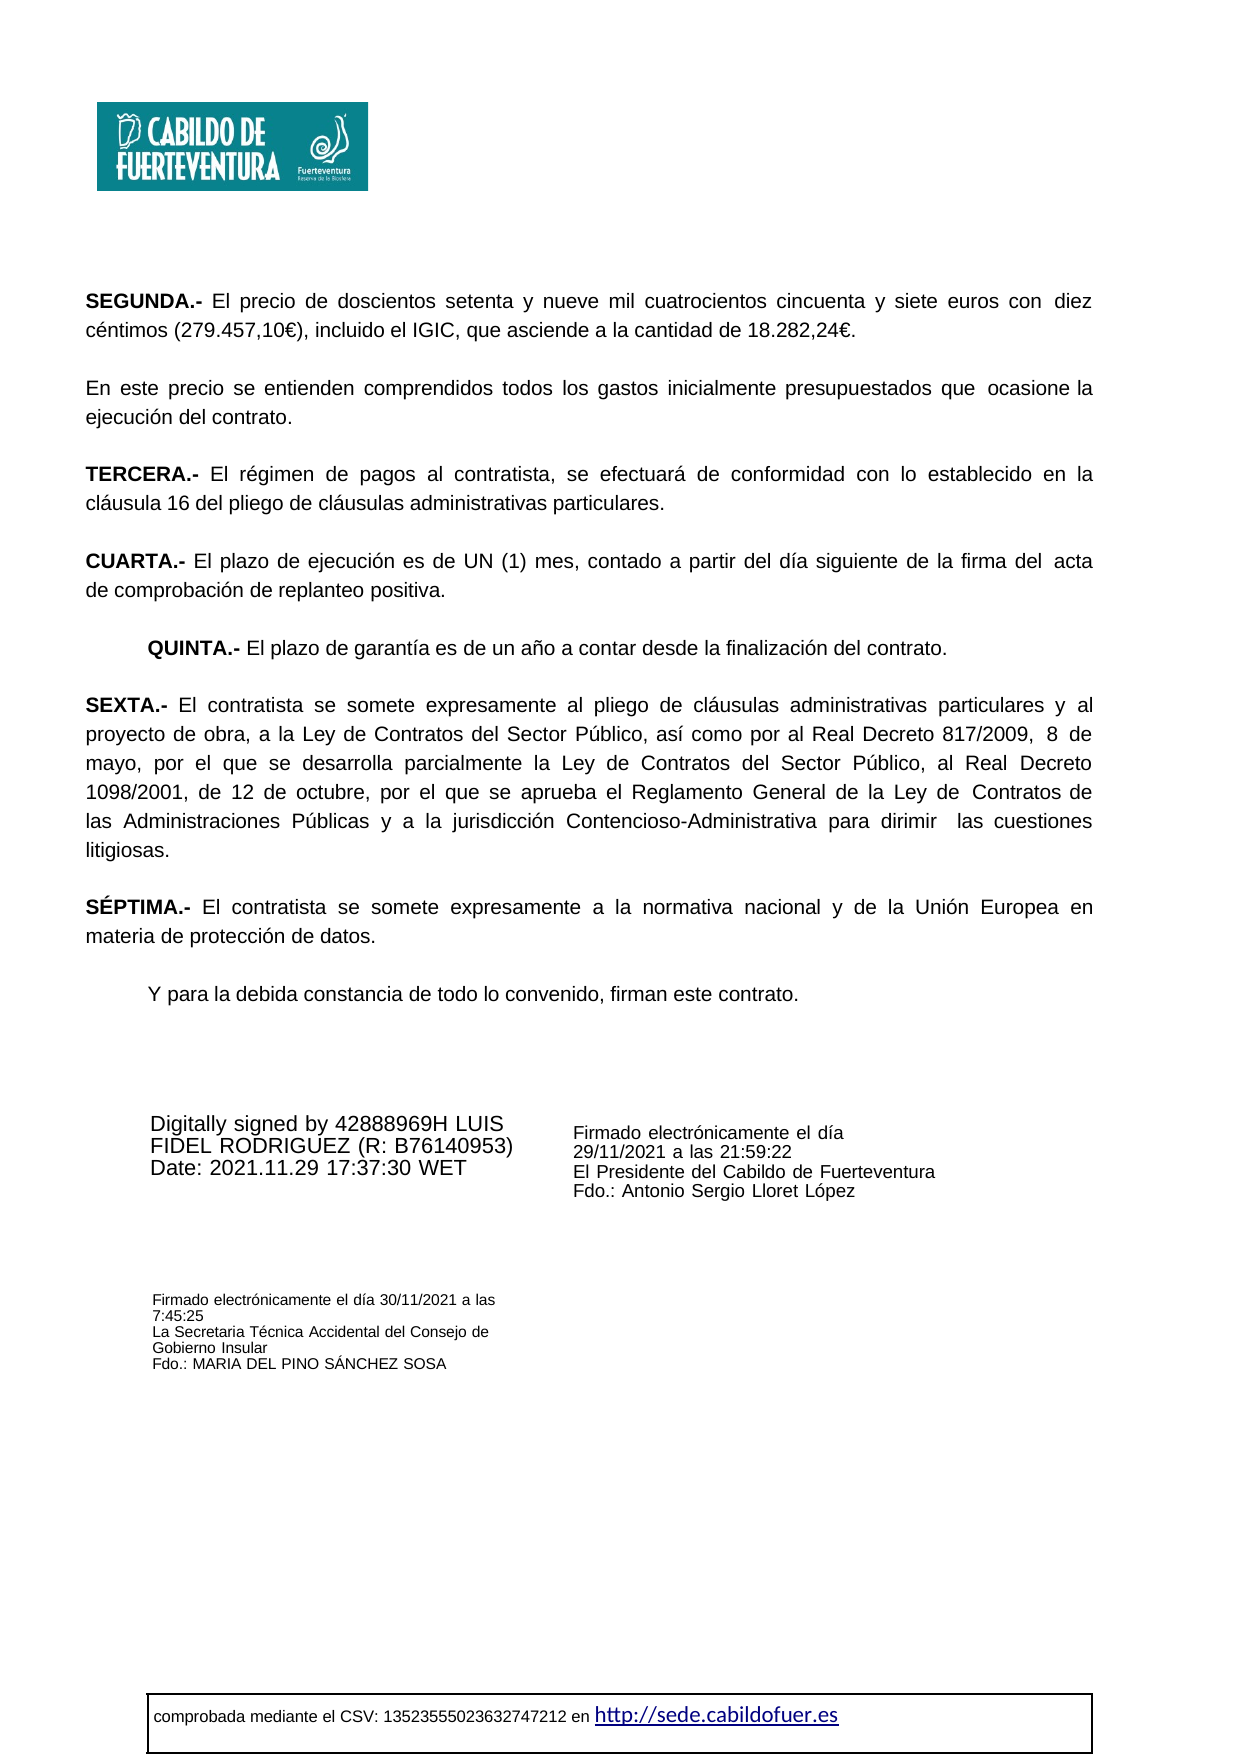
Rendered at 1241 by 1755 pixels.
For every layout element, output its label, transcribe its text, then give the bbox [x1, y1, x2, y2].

text Y para la debida constancia de todo lo convenido, firman este contrato. [147, 982, 1107, 1006]
text La Secretaria Técnica Accidental del Consejo de Gobierno Insular [152, 1325, 516, 1356]
text SÉPTIMA.- El contratista se somete expresamente a la normativa nacional y de la Unión Europea en materia de protección de datos. [85, 895, 1093, 948]
text Digitally signed by 42888969H LUIS FIDEL RODRIGUEZ (R: B76140953) Date: 2021.11.29 17:37:30 WET [150, 1113, 516, 1180]
text En este precio se entienden comprendidos todos los gastos inicialmente presupuestados que ocasione la ejecución del contrato. [85, 376, 1093, 428]
text SEXTA.- El contratista se somete expresamente al pliego de cláusulas administrativas particulares y al proyecto de obra, a la Ley de Contratos del Sector Público, así como por al Real Decreto 817/2009, 8 de mayo, por el que se desarrolla parcialmente la Ley de Contratos del Sector Público, al Real Decreto 1098/2001, de 12 de octubre, por el que se aprueba el Reglamento General de la Ley de Contratos de las Administraciones Públicas y a la jurisdicción Contencioso-Administrativa para dirimir las cuestiones litigiosas. [85, 693, 1093, 862]
text El Presidente del Cabildo de Fuerteventura Fdo.: Antonio Sergio Lloret López [573, 1163, 975, 1201]
text Fdo.: MARIA DEL PINO SÁNCHEZ SOSA [152, 1356, 516, 1372]
text Firmado electrónicamente el día 29/11/2021 a las 21:59:22 [573, 1124, 934, 1163]
text QUINTA.- El plazo de garantía es de un año a contar desde la finalización del contrato. [147, 635, 1107, 659]
text SEGUNDA.- El precio de doscientos setenta y nueve mil cuatrocientos cincuenta y siete euros con diez céntimos (279.457,10€), incluido el IGIC, que asciende a la cantidad de 18.282,24€. [85, 289, 1093, 342]
text Firmado electrónicamente el día 30/11/2021 a las 7:45:25 [152, 1293, 516, 1325]
text TERCERA.- El régimen de pagos al contratista, se efectuará de conformidad con lo establecido en la cláusula 16 del pliego de cláusulas administrativas particulares. [85, 462, 1093, 515]
text CUARTA.- El plazo de ejecución es de UN (1) mes, contado a partir del día siguiente de la firma del acta de comprobación de replanteo positiva. [85, 549, 1093, 602]
